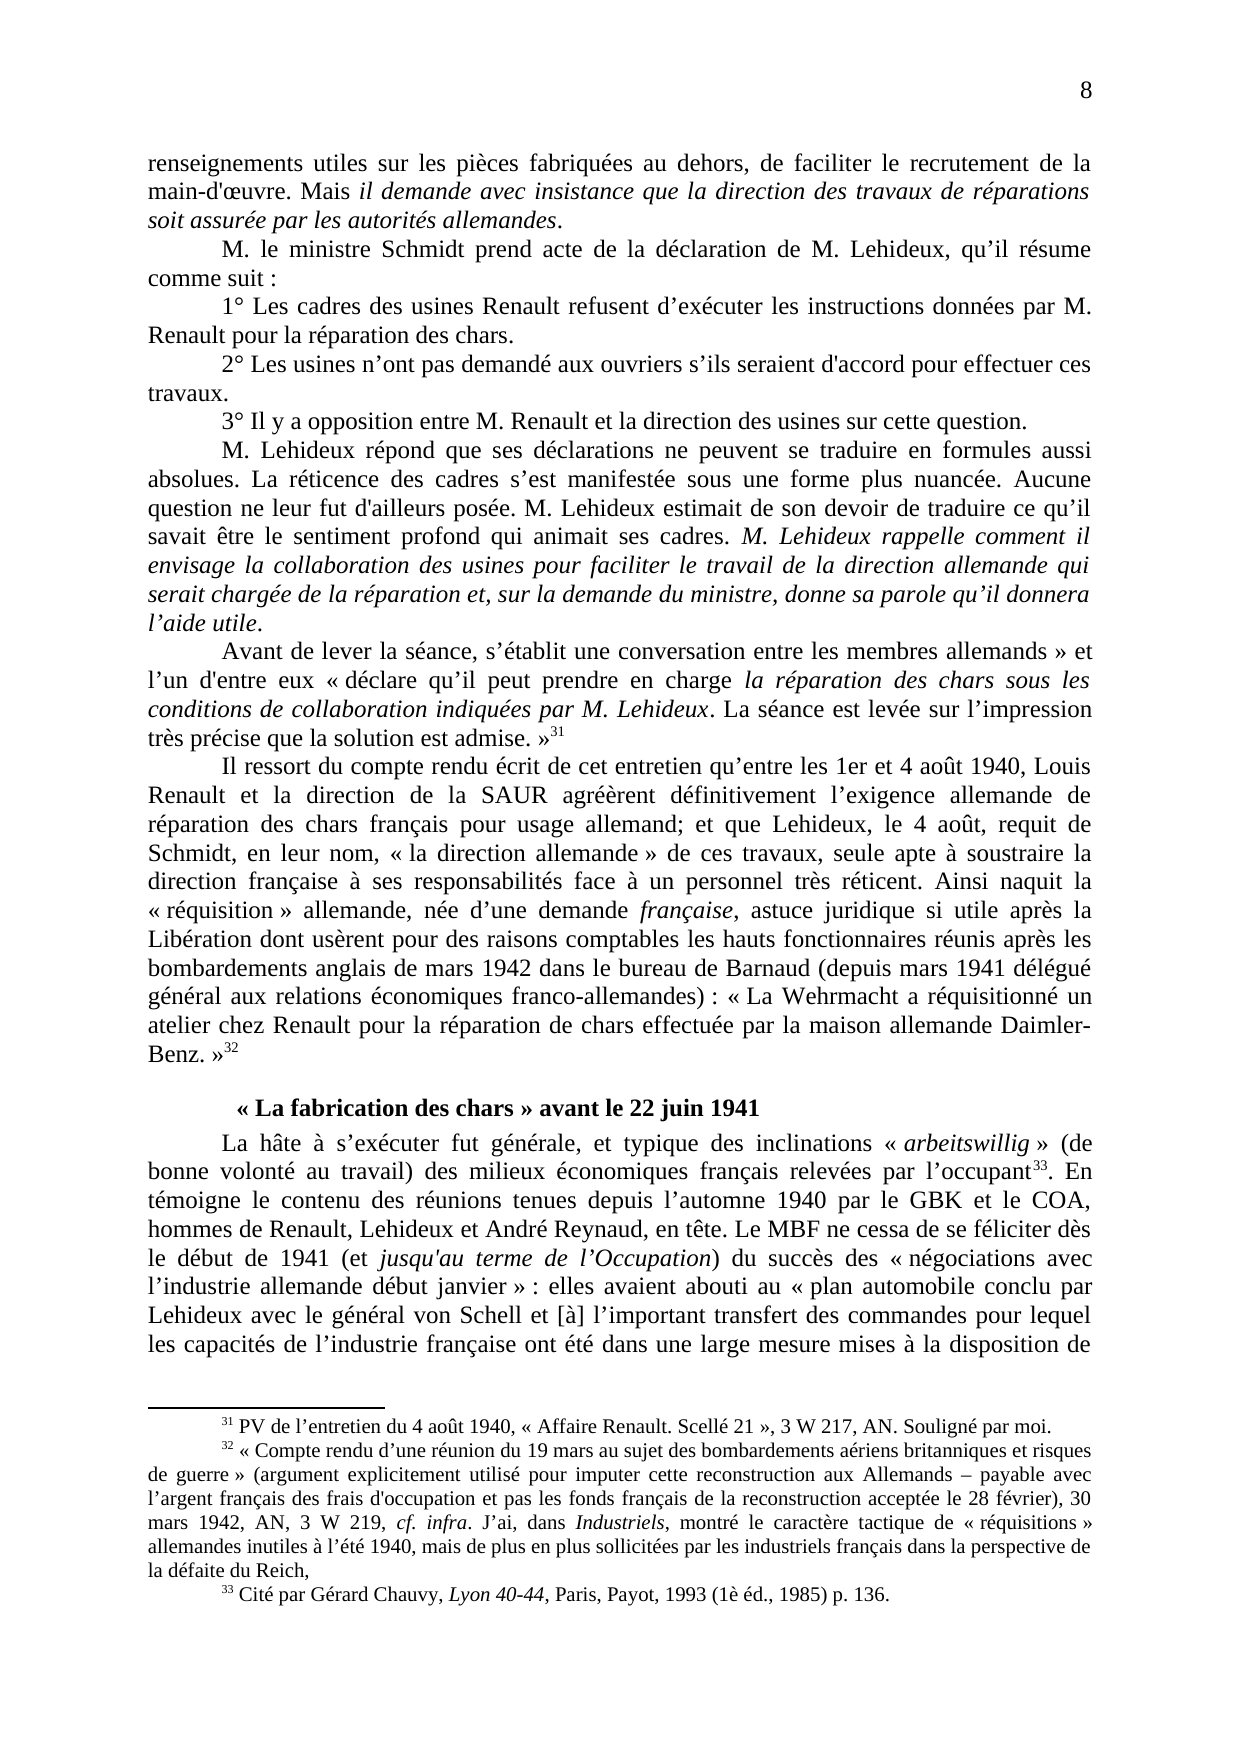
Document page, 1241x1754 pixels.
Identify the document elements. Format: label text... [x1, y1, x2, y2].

text Cité par Gérard Chauvy, Lyon 40-44, Paris, Payot, 1993 (1è éd., 1985) p. 136. [148, 1582, 1093, 1606]
text 1° Les cadres des usines Renault refusent d’exécuter les instructions données par M. Renault pour la réparation des chars. [148, 291, 1093, 349]
text Il ressort du compte rendu écrit de cet entretien qu’entre les 1er et 4 août 1940, Louis Renault et la direction de la SAUR agréèrent définitivement l’exigence allemande de réparation des chars français pour usage allemand; et que Lehideux, le 4 août, requit de Schmidt, en leur nom, « la direction allemande » de ces travaux, seule apte à soustraire la direction française à ses responsabilités face à un personnel très réticent. Ainsi naquit la « réquisition » allemande, née d’une demande française, astuce juridique si utile après la Libération dont usèrent pour des raisons comptables les hauts fonctionnaires réunis après les bombardements anglais de mars 1942 dans le bureau de Barnaud (depuis mars 1941 délégué général aux relations économiques franco-allemandes) : « La Wehrmacht a réquisitionné un atelier chez Renault pour la réparation de chars effectuée par la maison allemande Daimler-Benz. » [148, 751, 1093, 1068]
subtitle « La fabrication des chars » avant le 22 juin 1941 [236, 1093, 1093, 1121]
text PV de l’entretien du 4 août 1940, « Affaire Renault. Scellé 21 », 3 W 217, AN. Souligné par moi. [148, 1414, 1093, 1438]
text 2° Les usines n’ont pas demandé aux ouvriers s’ils seraient d'accord pour effectuer ces travaux. [148, 349, 1093, 406]
text M. le ministre Schmidt prend acte de la déclaration de M. Lehideux, qu’il résume comme suit : [148, 234, 1093, 291]
text renseignements utiles sur les pièces fabriquées au dehors, de faciliter le recrutement de la main-d'œuvre. Mais il demande avec insistance que la direction des travaux de réparations soit assurée par les autorités allemandes. [148, 148, 1093, 234]
text La hâte à s’exécuter fut générale, et typique des inclinations « arbeitswillig » (de bonne volonté au travail) des milieux économiques français relevées par l’occupant. En témoigne le contenu des réunions tenues depuis l’automne 1940 par le GBK et le COA, hommes de Renault, Lehideux et André Reynaud, en tête. Le MBF ne cessa de se féliciter dès le début de 1941 (et jusqu'au terme de l’Occupation) du succès des « négociations avec l’industrie allemande début janvier » : elles avaient abouti au « plan automobile conclu par Lehideux avec le général von Schell et [à] l’important transfert des commandes pour lequel les capacités de l’industrie française ont été dans une large mesure mises à la disposition de [148, 1128, 1093, 1358]
text M. Lehideux répond que ses déclarations ne peuvent se traduire en formules aussi absolues. La réticence des cadres s’est manifestée sous une forme plus nuancée. Aucune question ne leur fut d'ailleurs posée. M. Lehideux estimait de son devoir de traduire ce qu’il savait être le sentiment profond qui animait ses cadres. M. Lehideux rappelle comment il envisage la collaboration des usines pour faciliter le travail de la direction allemande qui serait chargée de la réparation et, sur la demande du ministre, donne sa parole qu’il donnera l’aide utile. [148, 435, 1093, 636]
text 3° Il y a opposition entre M. Renault et la direction des usines sur cette question. [148, 406, 1093, 435]
text Avant de lever la séance, s’établit une conversation entre les membres allemands » et l’un d'entre eux « déclare qu’il peut prendre en charge la réparation des chars sous les conditions de collaboration indiquées par M. Lehideux. La séance est levée sur l’impression très précise que la solution est admise. » [148, 636, 1093, 751]
text « Compte rendu d’une réunion du 19 mars au sujet des bombardements aériens britanniques et risques de guerre » (argument explicitement utilisé pour imputer cette reconstruction aux Allemands – payable avec l’argent français des frais d'occupation et pas les fonds français de la reconstruction acceptée le 28 février), 30 mars 1942, AN, 3 W 219, cf. infra. J’ai, dans Industriels, montré le caractère tactique de « réquisitions » allemandes inutiles à l’été 1940, mais de plus en plus sollicitées par les industriels français dans la perspective de la défaite du Reich, [148, 1438, 1093, 1582]
